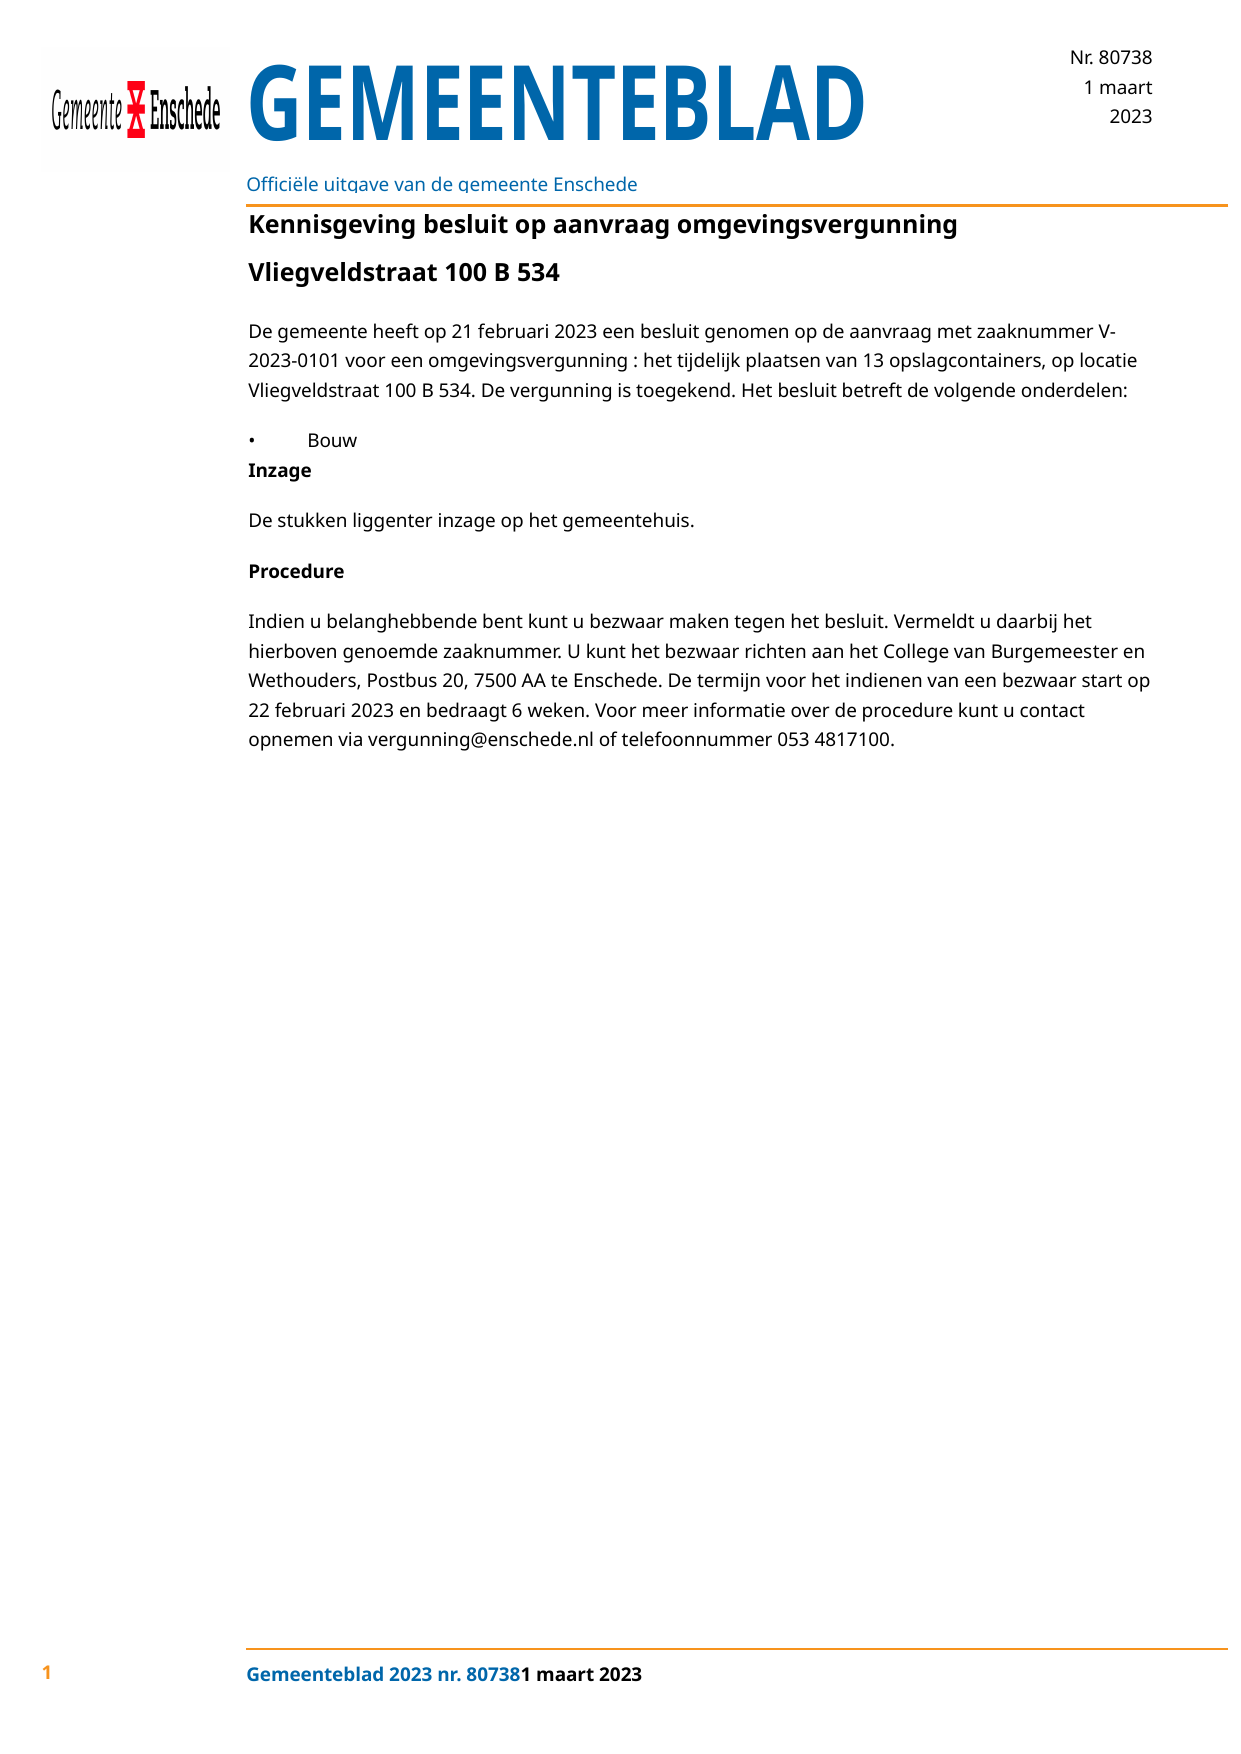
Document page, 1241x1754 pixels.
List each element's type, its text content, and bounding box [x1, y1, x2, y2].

text Kennisgeving besluit op aanvraag omgevingsvergunning Vliegveldstraat 100 B 534 [248, 207, 1152, 288]
list Bouw [248, 427, 1152, 453]
text Inzage [248, 457, 1152, 483]
text Procedure [248, 558, 1152, 584]
text Indien u belanghebbende bent kunt u bezwaar maken tegen het besluit. Vermeldt u daarbij het hierboven genoemde zaaknummer. U kunt het bezwaar richten aan het College van Burgemees­ter en Wethouders, Postbus 20, 7500 AA te Enschede. De termijn voor het indienen van een bezwaar start op 22 februari 2023 en bedraagt 6 weken. Voor meer informatie over de procedure kunt u contact opnemen via vergunning@enschede.nl of telefoonnummer 053 4817100. [248, 608, 1152, 752]
text De stukken liggenter inzage op het gemeentehuis. [248, 507, 1152, 533]
text De gemeente heeft op 21 februari 2023 een besluit genomen op de aanvraag met zaaknummer V-2023-0101 voor een omgevingsvergunning : het tijdelijk plaatsen van 13 opslagcontainers, op locatie Vliegveldstraat 100 B 534. De vergunning is toegekend. Het besluit betreft de volgende onderdelen: [248, 318, 1152, 403]
picture [41, 47, 231, 172]
